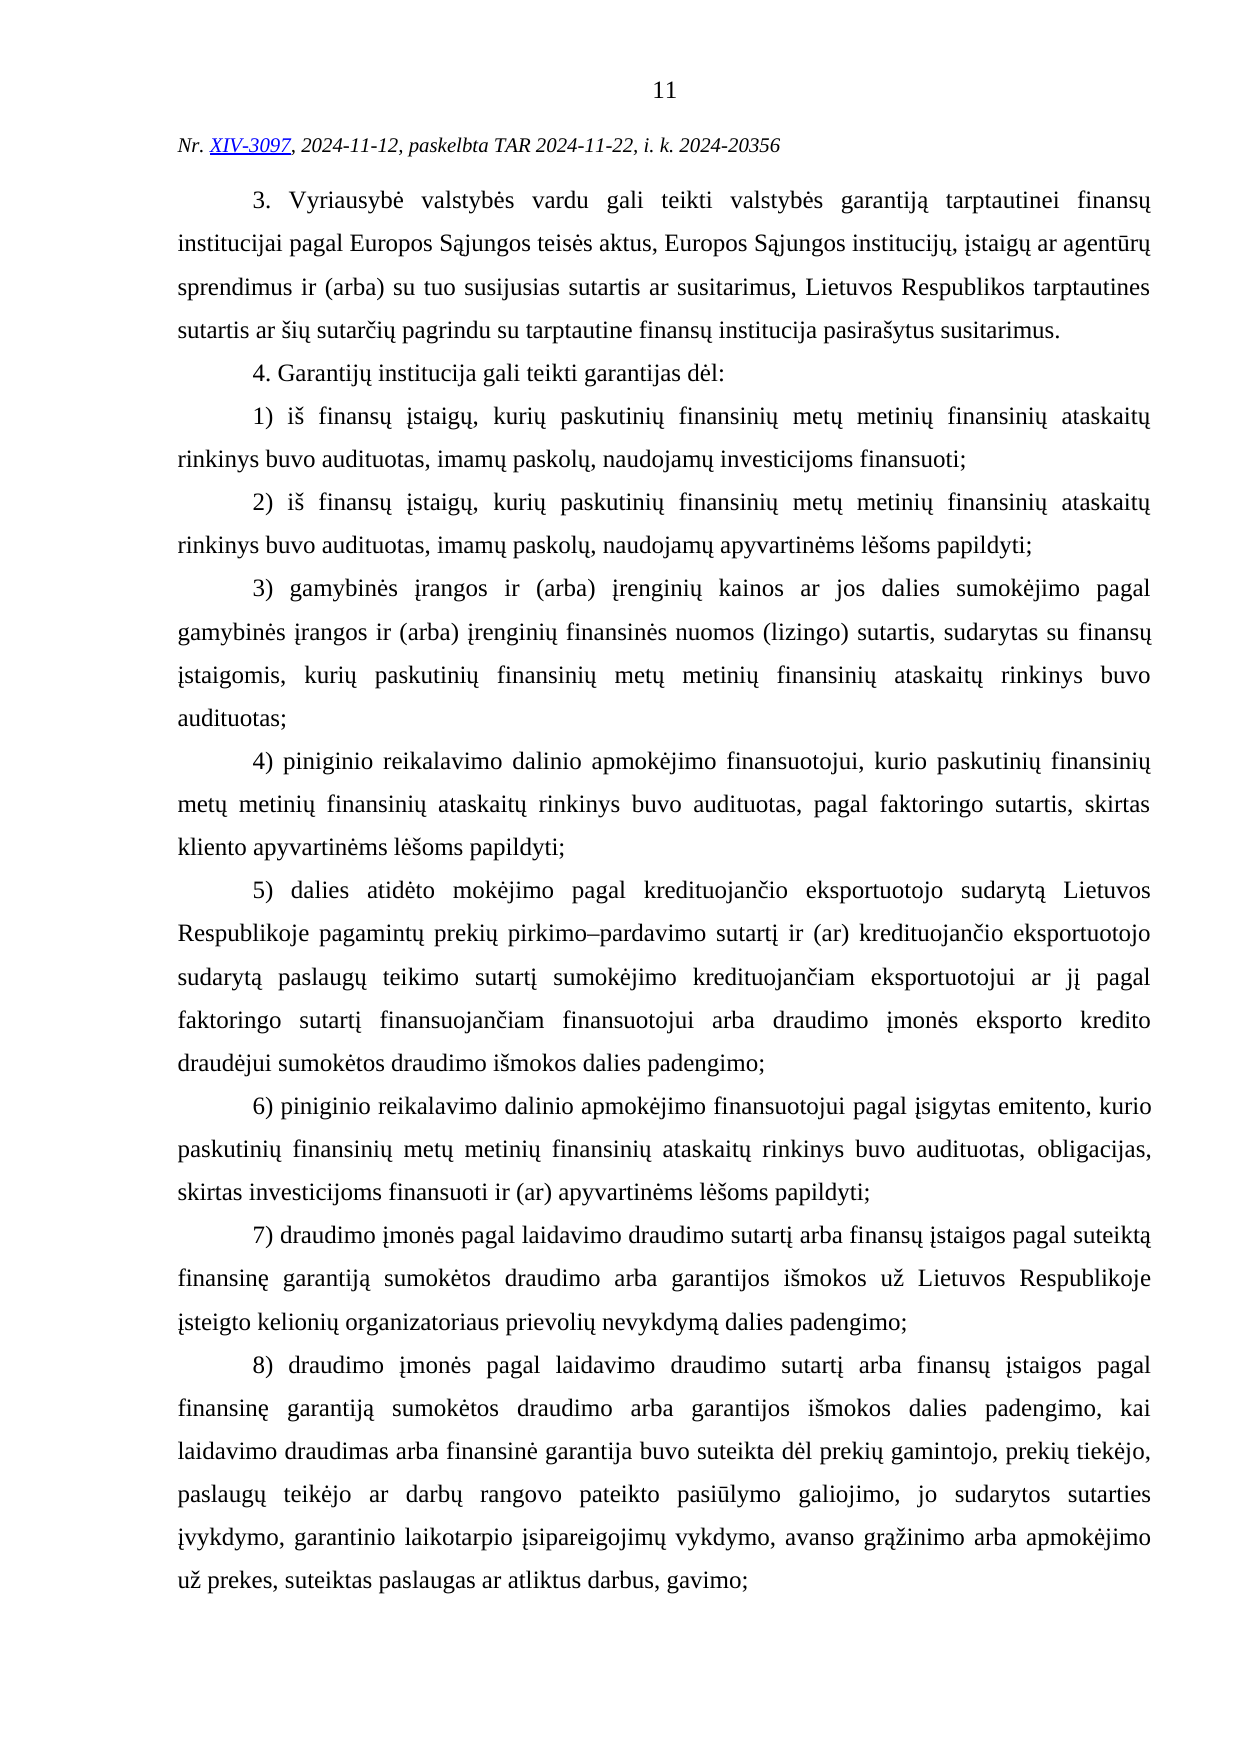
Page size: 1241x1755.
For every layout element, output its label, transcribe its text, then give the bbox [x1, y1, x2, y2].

text 3) gamybinės įrangos ir (arba) įrenginių kainos ar jos dalies sumokėjimo pagal gamybinės įrangos ir (arba) įrenginių finansinės nuomos (lizingo) sutartis, sudarytas su finansų įstaigomis, kurių paskutinių finansinių metų metinių finansinių ataskaitų rinkinys buvo audituotas; [177, 573, 1152, 732]
text 4) piniginio reikalavimo dalinio apmokėjimo finansuotojui, kurio paskutinių finansinių metų metinių finansinių ataskaitų rinkinys buvo audituotas, pagal faktoringo sutartis, skirtas kliento apyvartinėms lėšoms papildyti; [177, 746, 1152, 861]
text 7) draudimo įmonės pagal laidavimo draudimo sutartį arba finansų įstaigos pagal suteiktą finansinę garantiją sumokėtos draudimo arba garantijos išmokos už Lietuvos Respublikoje įsteigto kelionių organizatoriaus prievolių nevykdymą dalies padengimo; [177, 1220, 1152, 1335]
text 1) iš finansų įstaigų, kurių paskutinių finansinių metų metinių finansinių ataskaitų rinkinys buvo audituotas, imamų paskolų, naudojamų investicijoms finansuoti; [177, 401, 1152, 473]
text 4. Garantijų institucija gali teikti garantijas dėl: [177, 358, 1152, 387]
text Nr. XIV-3097, 2024-11-12, paskelbta TAR 2024-11-22, i. k. 2024-20356 [177, 132, 1152, 157]
text 8) draudimo įmonės pagal laidavimo draudimo sutartį arba finansų įstaigos pagal finansinę garantiją sumokėtos draudimo arba garantijos išmokos dalies padengimo, kai laidavimo draudimas arba finansinė garantija buvo suteikta dėl prekių gamintojo, prekių tiekėjo, paslaugų teikėjo ar darbų rangovo pateikto pasiūlymo galiojimo, jo sudarytos sutarties įvykdymo, garantinio laikotarpio įsipareigojimų vykdymo, avanso grąžinimo arba apmokėjimo už prekes, suteiktas paslaugas ar atliktus darbus, gavimo; [177, 1350, 1152, 1594]
text 5) dalies atidėto mokėjimo pagal kredituojančio eksportuotojo sudarytą Lietuvos Respublikoje pagamintų prekių pirkimo–pardavimo sutartį ir (ar) kredituojančio eksportuotojo sudarytą paslaugų teikimo sutartį sumokėjimo kredituojančiam eksportuotojui ar jį pagal faktoringo sutartį finansuojančiam finansuotojui arba draudimo įmonės eksporto kredito draudėjui sumokėtos draudimo išmokos dalies padengimo; [177, 875, 1152, 1077]
text 3. Vyriausybė valstybės vardu gali teikti valstybės garantiją tarptautinei finansų institucijai pagal Europos Sąjungos teisės aktus, Europos Sąjungos institucijų, įstaigų ar agentūrų sprendimus ir (arba) su tuo susijusias sutartis ar susitarimus, Lietuvos Respublikos tarptautines sutartis ar šių sutarčių pagrindu su tarptautine finansų institucija pasirašytus susitarimus. [177, 185, 1152, 343]
text 6) piniginio reikalavimo dalinio apmokėjimo finansuotojui pagal įsigytas emitento, kurio paskutinių finansinių metų metinių finansinių ataskaitų rinkinys buvo audituotas, obligacijas, skirtas investicijoms finansuoti ir (ar) apyvartinėms lėšoms papildyti; [177, 1091, 1152, 1206]
text 2) iš finansų įstaigų, kurių paskutinių finansinių metų metinių finansinių ataskaitų rinkinys buvo audituotas, imamų paskolų, naudojamų apyvartinėms lėšoms papildyti; [177, 487, 1152, 559]
